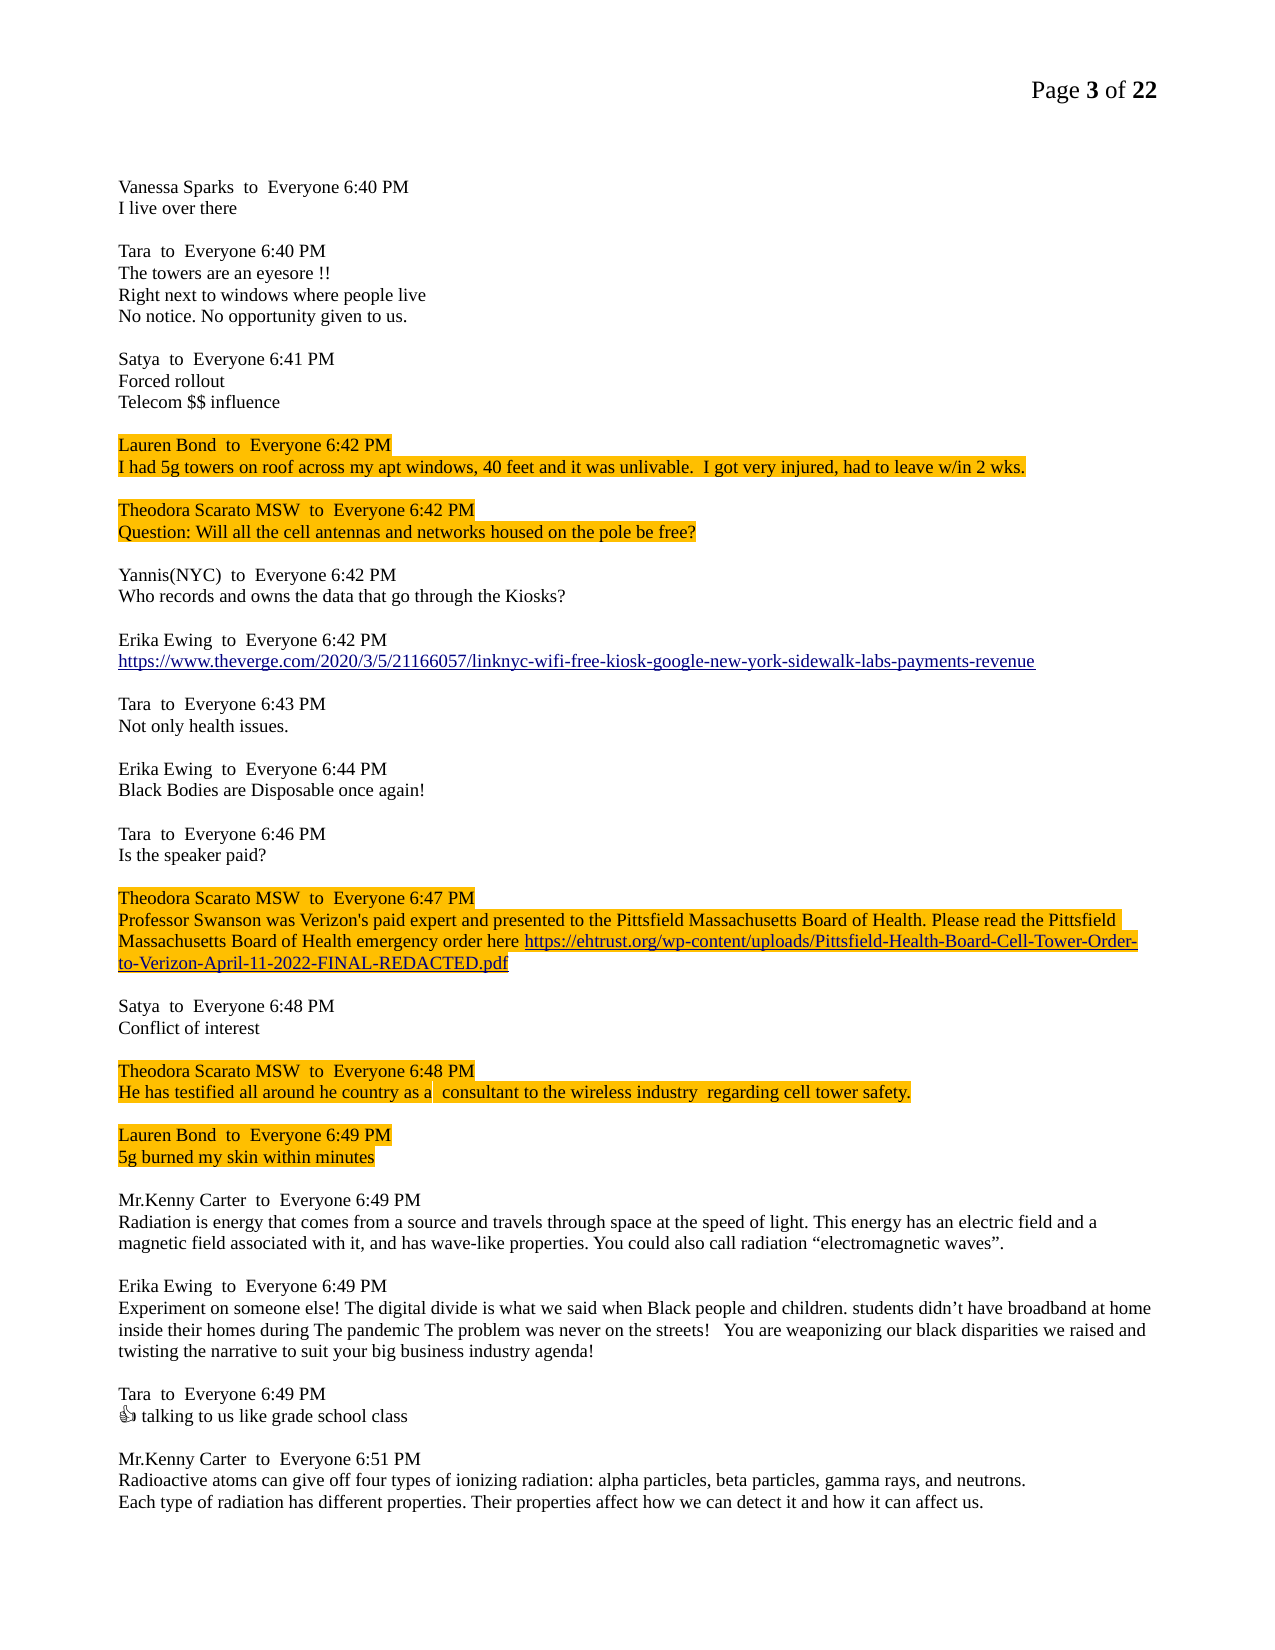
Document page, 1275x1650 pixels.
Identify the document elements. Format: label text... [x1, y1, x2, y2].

text Radioactive atoms can give off four types of ionizing radiation: alpha particles, beta particles, gamma rays, and neutrons. [118, 1469, 1157, 1491]
text Mr.Kenny Carter to Everyone 6:49 PM [118, 1189, 1157, 1211]
text Satya to Everyone 6:48 PM [118, 995, 1157, 1017]
text Satya to Everyone 6:41 PM [118, 348, 1157, 370]
text I live over there [118, 197, 1157, 219]
text Question: Will all the cell antennas and networks housed on the pole be free? [118, 521, 1157, 542]
text https://www.theverge.com/2020/3/5/21166057/linknyc-wifi-free-kiosk-google-new-york-sidewalk-labs-payments-revenue [118, 650, 1157, 672]
text Forced rollout [118, 370, 1157, 391]
text Radiation is energy that comes from a source and travels through space at the speed of light. This energy has an electric field and a magnetic field associated with it, and has wave-like properties. You could also call radiation “electromagnetic waves”. [118, 1211, 1157, 1254]
text Vanessa Sparks to Everyone 6:40 PM [118, 176, 1157, 197]
text Each type of radiation has different properties. Their properties affect how we can detect it and how it can affect us. [118, 1491, 1157, 1512]
text Tara to Everyone 6:49 PM [118, 1383, 1157, 1405]
text Conflict of interest [118, 1017, 1157, 1038]
text Not only health issues. [118, 715, 1157, 736]
text Who records and owns the data that go through the Kiosks? [118, 585, 1157, 607]
text 👍🏽 talking to us like grade school class [118, 1405, 1157, 1426]
text Erika Ewing to Everyone 6:42 PM [118, 628, 1157, 650]
text Tara to Everyone 6:46 PM [118, 822, 1157, 844]
text He has testified all around he country as a consultant to the wireless industry regarding cell tower safety. [118, 1081, 1157, 1103]
text Mr.Kenny Carter to Everyone 6:51 PM [118, 1448, 1157, 1469]
text Erika Ewing to Everyone 6:49 PM [118, 1275, 1157, 1297]
text Is the speaker paid? [118, 844, 1157, 866]
text Black Bodies are Disposable once again! [118, 779, 1157, 801]
text Telecom $$ influence [118, 391, 1157, 413]
text Tara to Everyone 6:40 PM [118, 240, 1157, 262]
text The towers are an eyesore !! [118, 262, 1157, 283]
text Lauren Bond to Everyone 6:42 PM [118, 434, 1157, 456]
text Lauren Bond to Everyone 6:49 PM [118, 1124, 1157, 1146]
text Theodora Scarato MSW to Everyone 6:48 PM [118, 1060, 1157, 1081]
text No notice. No opportunity given to us. [118, 305, 1157, 327]
text 5g burned my skin within minutes [118, 1146, 1157, 1167]
text Experiment on someone else! The digital divide is what we said when Black people and children. students didn’t have broadband at home inside their homes during The pandemic The problem was never on the streets! You are weaponizing our black disparities we raised and twisting the narrative to suit your big business industry agenda! [118, 1297, 1157, 1362]
text Yannis(NYC) to Everyone 6:42 PM [118, 564, 1157, 585]
text Right next to windows where people live [118, 283, 1157, 305]
text Professor Swanson was Verizon's paid expert and presented to the Pittsfield Massachusetts Board of Health. Please read the Pittsfield Massachusetts Board of Health emergency order here https://ehtrust.org/wp-content/uploads/Pittsfield-Health-Board-Cell-Tower-Order-to-Verizon-April-11-2022-FINAL-REDACTED.pdf [118, 909, 1157, 973]
text Erika Ewing to Everyone 6:44 PM [118, 758, 1157, 779]
text I had 5g towers on roof across my apt windows, 40 feet and it was unlivable. I got very injured, had to leave w/in 2 wks. [118, 456, 1157, 477]
text Theodora Scarato MSW to Everyone 6:42 PM [118, 499, 1157, 521]
text Theodora Scarato MSW to Everyone 6:47 PM [118, 887, 1157, 909]
text Tara to Everyone 6:43 PM [118, 693, 1157, 715]
